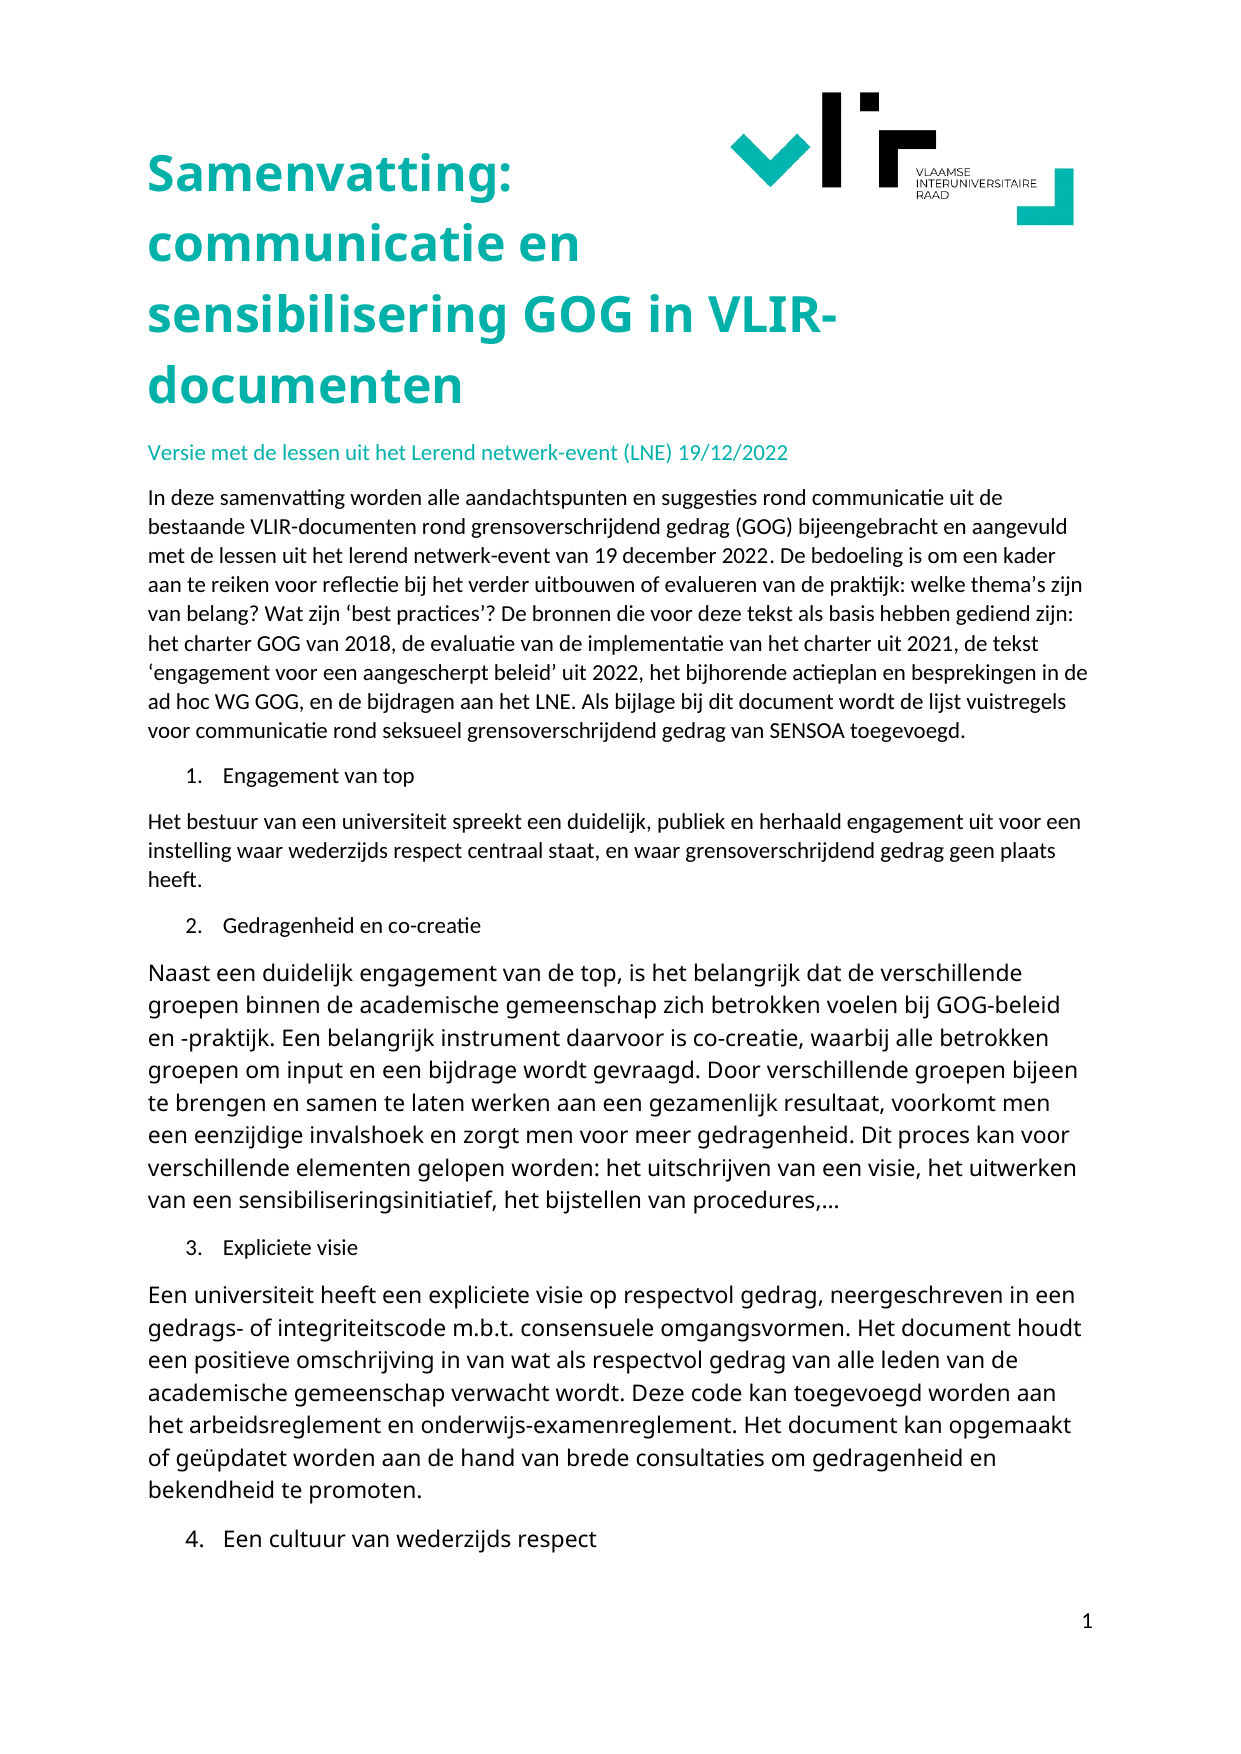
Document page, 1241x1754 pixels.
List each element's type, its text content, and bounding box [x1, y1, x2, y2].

list Een cultuur van wederzijds respect [185, 1523, 1093, 1555]
text Het bestuur van een universiteit spreekt een duidelijk, publiek en herhaald engagement uit voor een instelling waar wederzijds respect centraal staat, en waar grensoverschrijdend gedrag geen plaats heeft. [148, 807, 1093, 893]
text Versie met de lessen uit het Lerend netwerk-event (LNE) 19/12/2022 [148, 438, 1093, 466]
list Engagement van top [185, 762, 1093, 789]
text Naast een duidelijk engagement van de top, is het belangrijk dat de verschillende groepen binnen de academische gemeenschap zich betrokken voelen bij GOG-beleid en -praktijk. Een belangrijk instrument daarvoor is co-creatie, waarbij alle betrokken groepen om input en een bijdrage wordt gevraagd. Door verschillende groepen bijeen te brengen en samen te laten werken aan een gezamenlijk resultaat, voorkomt men een eenzijdige invalshoek en zorgt men voor meer gedragenheid. Dit proces kan voor verschillende elementen gelopen worden: het uitschrijven van een visie, het uitwerken van een sensibiliseringsinitiatief, het bijstellen van procedures,… [148, 957, 1093, 1216]
subtitle Samenvatting: communicatie en sensibilisering GOG in VLIR-documenten [148, 138, 1093, 418]
list Expliciete visie [185, 1233, 1093, 1262]
list Gedragenheid en co-creatie [185, 911, 1093, 939]
text In deze samenvatting worden alle aandachtspunten en suggesties rond communicatie uit de bestaande VLIR-documenten rond grensoverschrijdend gedrag (GOG) bijeengebracht en aangevuld met de lessen uit het lerend netwerk-event van 19 december 2022. De bedoeling is om een kader aan te reiken voor reflectie bij het verder uitbouwen of evalueren van de praktijk: welke thema’s zijn van belang? Wat zijn ‘best practices’? De bronnen die voor deze tekst als basis hebben gediend zijn: het charter GOG van 2018, de evaluatie van de implementatie van het charter uit 2021, de tekst ‘engagement voor een aangescherpt beleid’ uit 2022, het bijhorende actieplan en besprekingen in de ad hoc WG GOG, en de bijdragen aan het LNE. Als bijlage bij dit document wordt de lijst vuistregels voor communicatie rond seksueel grensoverschrijdend gedrag van SENSOA toegevoegd. [148, 483, 1093, 744]
text Een universiteit heeft een expliciete visie op respectvol gedrag, neergeschreven in een gedrags- of integriteitscode m.b.t. consensuele omgangsvormen. Het document houdt een positieve omschrijving in van wat als respectvol gedrag van alle leden van de academische gemeenschap verwacht wordt. Deze code kan toegevoegd worden aan het arbeidsreglement en onderwijs-examenreglement. Het document kan opgemaakt of geüpdatet worden aan de hand van brede consultaties om gedragenheid en bekendheid te promoten. [148, 1279, 1093, 1506]
